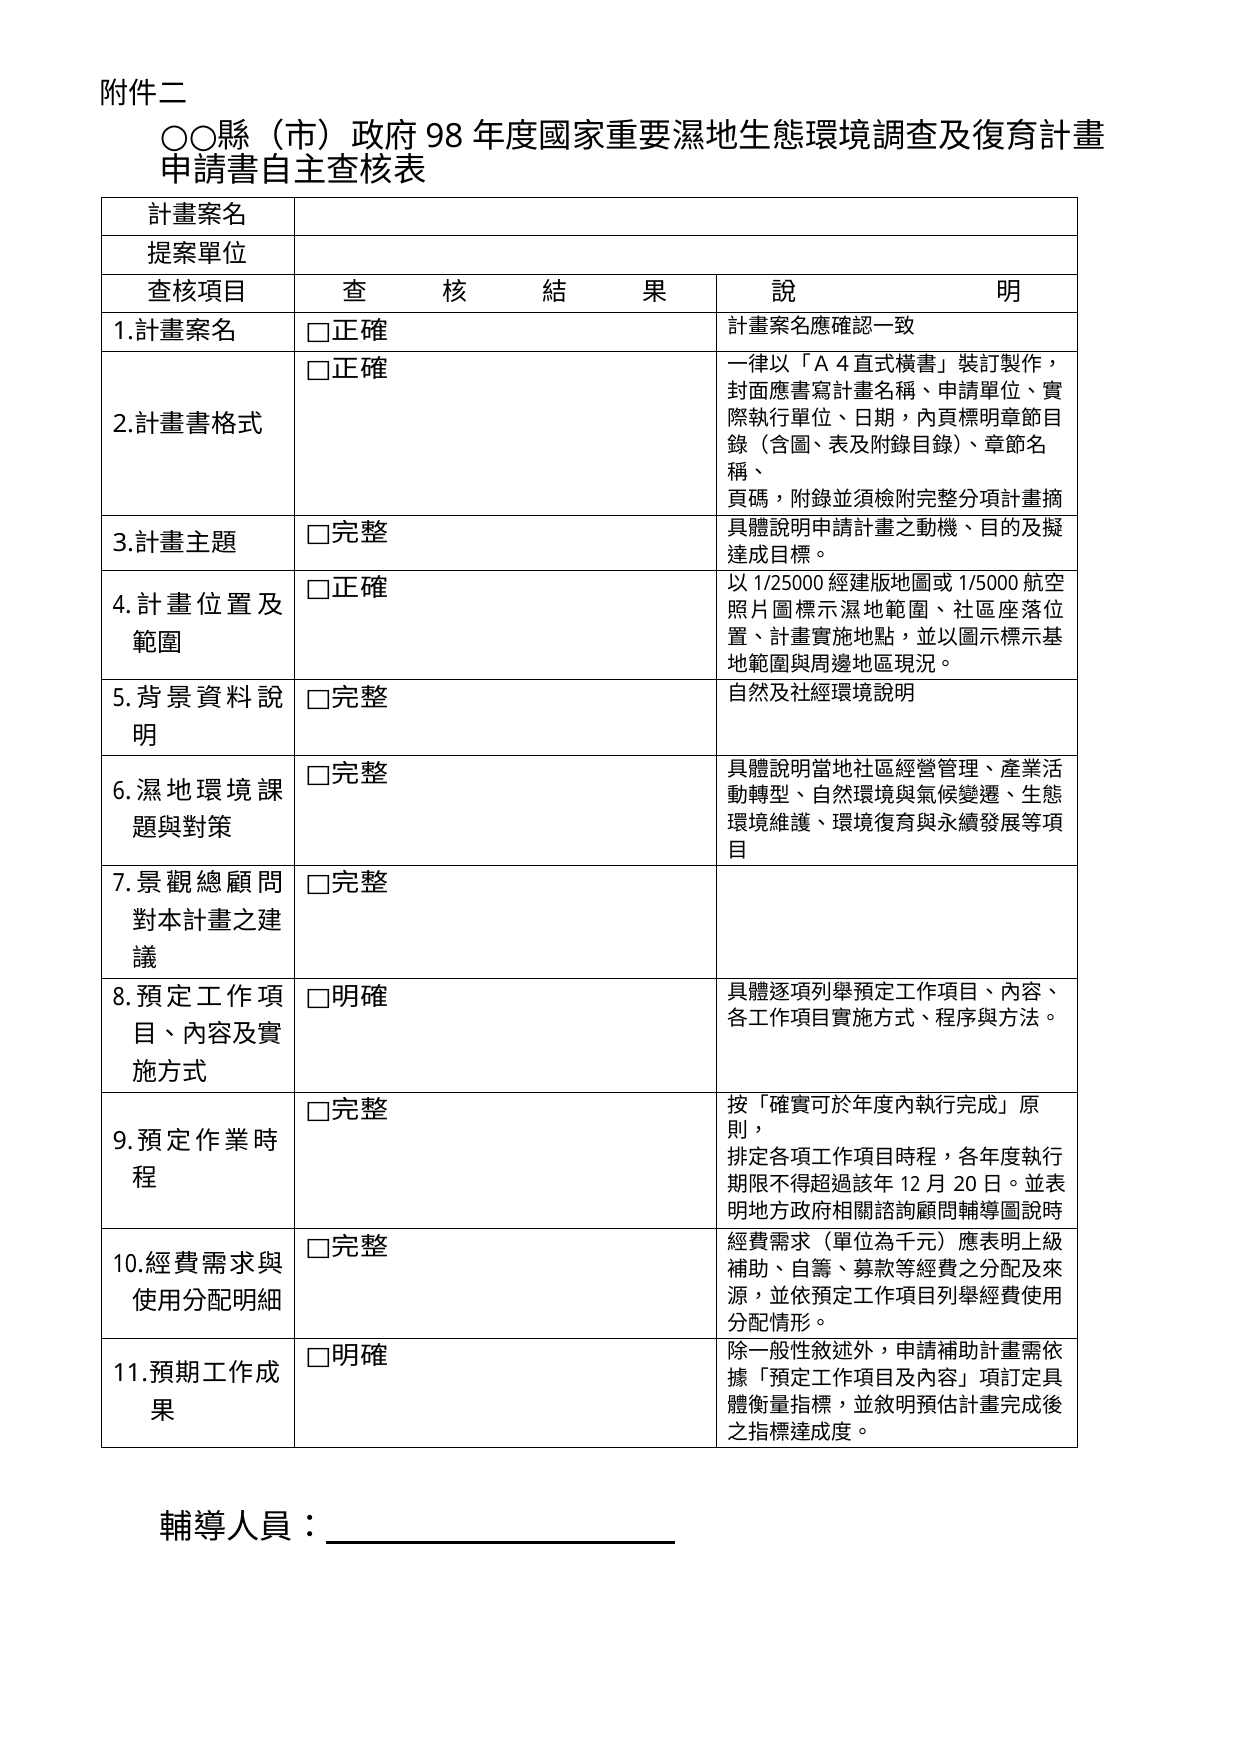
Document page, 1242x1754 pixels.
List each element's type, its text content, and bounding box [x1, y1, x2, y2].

table_header [295, 198, 1077, 235]
table_cell 查 核 結 果 [295, 275, 716, 312]
table_cell □明確 [295, 979, 716, 1092]
table_cell 1.計畫案名 [102, 313, 294, 351]
table_cell □完整 [295, 680, 716, 755]
table_cell 5.背景資料說 明 [102, 680, 294, 755]
table_cell 11.預期工作成 果 [102, 1339, 294, 1447]
table_cell 查核項目 [102, 275, 294, 312]
table_cell □完整 [295, 516, 716, 570]
table_cell [717, 866, 1077, 978]
table_cell 具體說明申請計畫之動機、目的及擬 達成目標。 [717, 516, 1077, 570]
table_cell 7.景觀總顧問 對本計畫之建 議 [102, 866, 294, 978]
table_header 計畫案名 [102, 198, 294, 235]
table_cell □正確 [295, 352, 716, 514]
table_cell 除一般性敘述外，申請補助計畫需依 據「預定工作項目及內容」項訂定具 體衡量指標，並敘明預估計畫完成後 之指標達成度。 [717, 1339, 1077, 1447]
table_cell 按「確實可於年度內執行完成」原則， 排定各項工作項目時程，各年度執行 期限不得超過該年 12 月 20 日。並表 明地方政府相關諮詢顧問輔導圖說時 間。 [717, 1093, 1077, 1228]
table_cell □完整 [295, 866, 716, 978]
table_cell 3.計畫主題 [102, 516, 294, 570]
table_cell 經費需求（單位為千元）應表明上級 補助、自籌、募款等經費之分配及來 源，並依預定工作項目列舉經費使用 分配情形。 [717, 1229, 1077, 1338]
table_cell 8.預定工作項 目、內容及實 施方式 [102, 979, 294, 1092]
table_cell 自然及社經環境說明 [717, 680, 1077, 755]
table_cell 提案單位 [102, 236, 294, 274]
table_cell □完整 [295, 1093, 716, 1228]
text ○○縣（市）政府 98 年度國家重要濕地生態環境調查及復育計畫 申請書自主查核表 [159, 119, 1109, 191]
table_cell 2.計畫書格式 [102, 352, 294, 514]
table_cell □正確 [295, 313, 716, 351]
table_cell 以 1/25000 經建版地圖或 1/5000 航空 照片圖標示濕地範圍、社區座落位 置、計畫實施地點，並以圖示標示基 地範圍與周邊地區現況。 [717, 571, 1077, 679]
table_cell [295, 236, 1077, 274]
table_cell □完整 [295, 1229, 716, 1338]
table_cell □明確 [295, 1339, 716, 1447]
table_cell 計畫案名應確認一致 [717, 313, 1077, 351]
table_cell □完整 [295, 756, 716, 865]
table_cell 10.經費需求與 使用分配明細 [102, 1229, 294, 1338]
text 附件二 [99, 69, 1112, 110]
table_cell 具體說明當地社區經營管理、產業活 動轉型、自然環境與氣候變遷、生態 環境維護、環境復育與永續發展等項 目 [717, 756, 1077, 865]
table_cell 說 明 [717, 275, 1077, 312]
table_cell 4.計畫位置及 範圍 [102, 571, 294, 679]
table_cell 6.濕地環境課 題與對策 [102, 756, 294, 865]
table_cell □正確 [295, 571, 716, 679]
table_cell 一律以「Ａ４直式橫書」裝訂製作， 封面應書寫計畫名稱、申請單位、實 際執行單位、日期，內頁標明章節目 錄（含圖、表及附錄目錄）、章節名稱、 頁碼，附錄並須檢附完整分項計畫摘 要表等附件。 [717, 352, 1077, 514]
table_cell 具體逐項列舉預定工作項目、內容、 各工作項目實施方式、程序與方法。 [717, 979, 1077, 1092]
text 輔導人員： [159, 1506, 1112, 1547]
table_cell 9.預定作業時 程 [102, 1093, 294, 1228]
